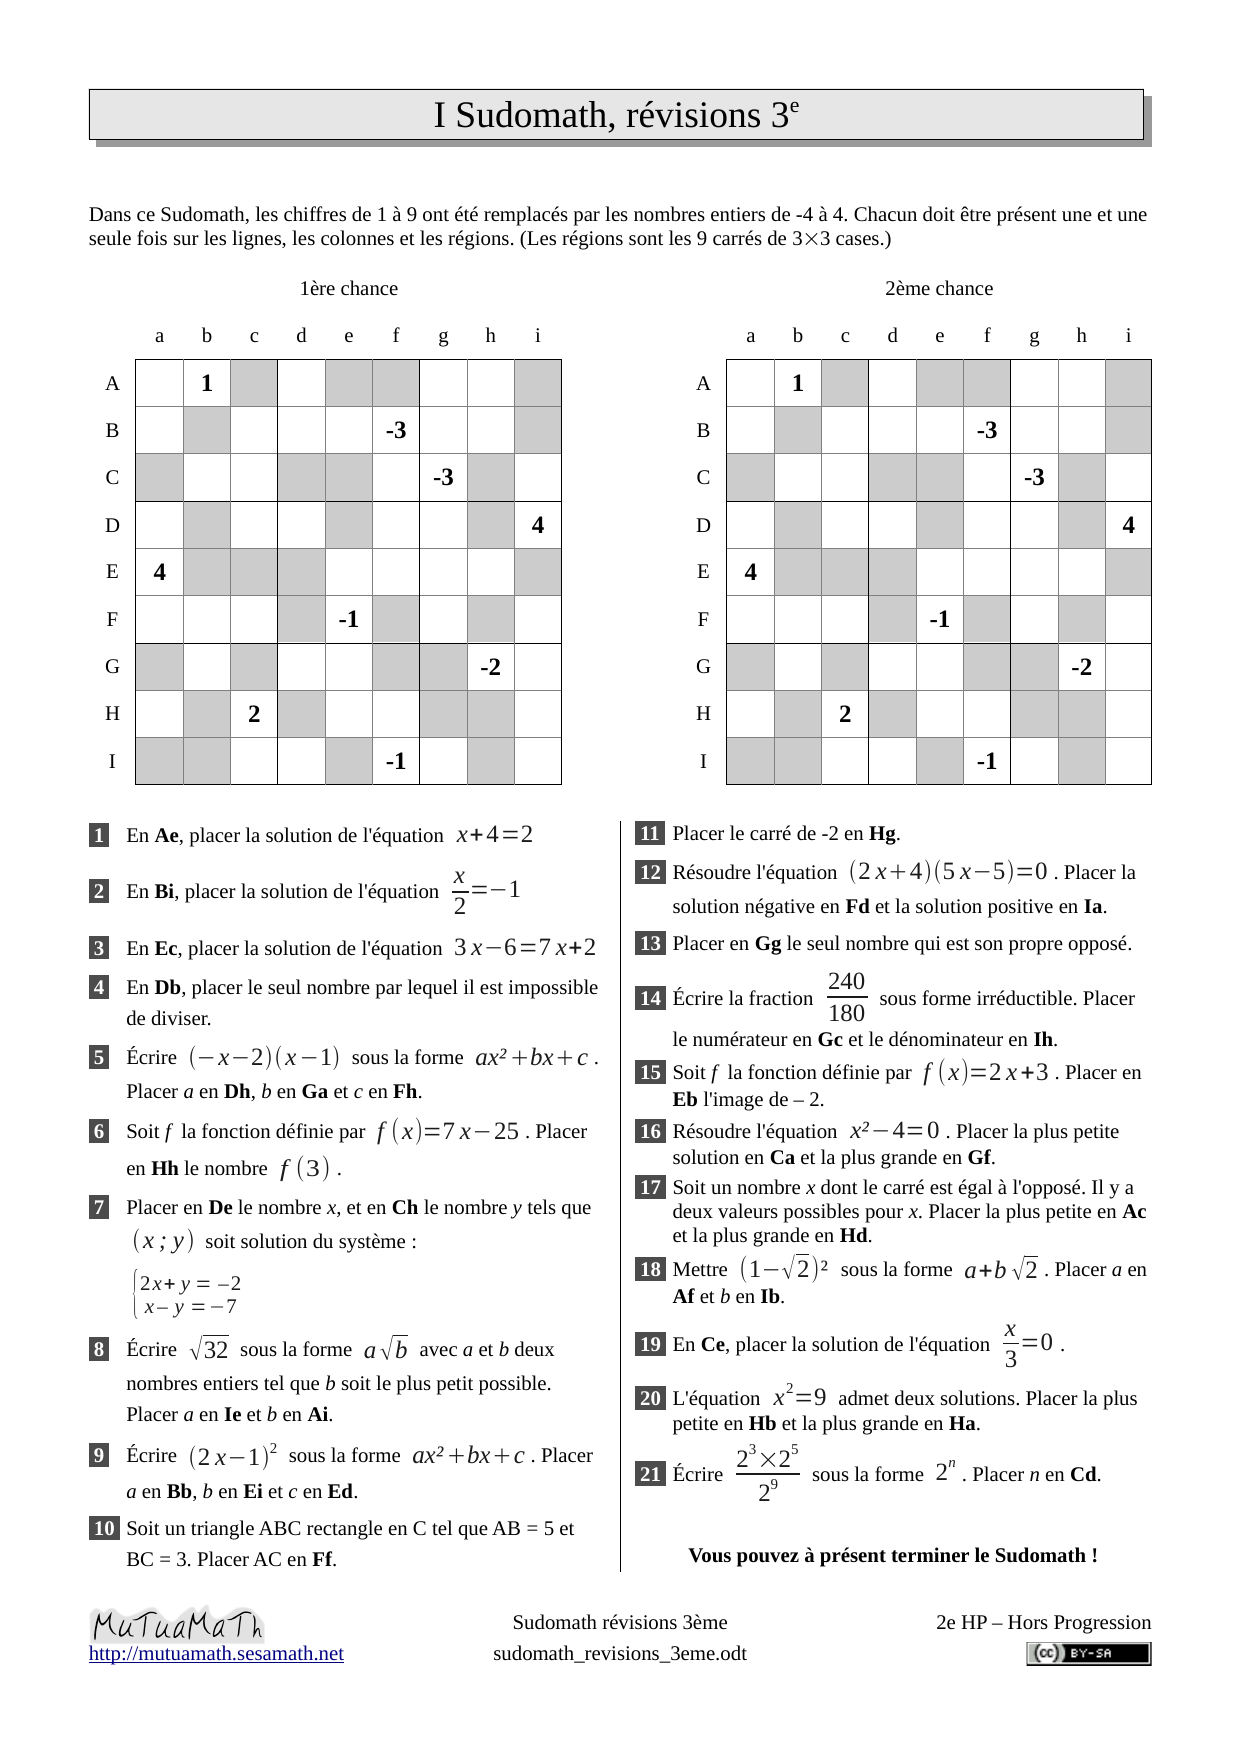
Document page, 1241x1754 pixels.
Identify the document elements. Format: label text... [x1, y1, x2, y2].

picture [1026, 1642, 1152, 1666]
table_cell E [325, 311, 372, 359]
table_cell [562, 690, 679, 737]
table_cell [326, 738, 372, 784]
table_cell B [183, 311, 230, 359]
table_cell [420, 691, 467, 737]
table_cell [775, 596, 821, 642]
table_cell [822, 644, 868, 690]
table_cell a [89, 359, 135, 406]
table_cell [727, 738, 774, 784]
table_cell [420, 644, 467, 690]
table_cell [373, 549, 419, 595]
table_cell [278, 691, 325, 737]
table_cell F [963, 311, 1011, 359]
table_cell i [680, 737, 726, 784]
table_cell f [89, 595, 135, 642]
table_cell [869, 596, 916, 642]
table_cell [964, 691, 1010, 737]
text Dans ce Sudomath, les chiffres de 1 à 9 ont été remplacés par les nombres entiers de -4 à 4. Chacun doit être présent une et une seule fois sur les lignes, les colonnes et les régions. (Les régions sont les 9 carrés de 3×3 cases.) [88, 202, 1152, 250]
table_cell [727, 644, 774, 690]
table_cell -3 [964, 407, 1010, 453]
table_cell [326, 407, 372, 453]
table_cell [184, 502, 230, 548]
table_cell [89, 311, 136, 359]
table_cell a [680, 359, 726, 406]
table_cell [562, 737, 679, 784]
table_cell [917, 549, 963, 595]
table_cell e [680, 548, 726, 595]
text Vous pouvez à présent terminer le Sudomath ! [635, 1542, 1152, 1567]
list En Ce, placer la solution de l'équation . [635, 1314, 1152, 1373]
list Écrire la fraction sous forme irréductible. Placer le numérateur en Gc et le dénominateur en Ih. [635, 968, 1152, 1051]
table_cell [136, 407, 183, 453]
table_cell [136, 644, 183, 690]
list En Ae, placer la solution de l'équation [88, 821, 605, 848]
table_cell [822, 738, 868, 784]
table_cell [468, 407, 514, 453]
table_cell [515, 738, 561, 784]
table_cell [1106, 644, 1151, 690]
table_cell [917, 738, 963, 784]
table_cell [136, 502, 183, 548]
table_cell [917, 360, 963, 406]
table_cell B [774, 311, 821, 359]
table_cell [136, 454, 183, 501]
table_cell [278, 454, 325, 501]
table_cell [231, 644, 277, 690]
table_cell [184, 407, 230, 453]
table_cell [231, 549, 277, 595]
table_cell [420, 360, 467, 406]
table_cell [184, 738, 230, 784]
table_cell [373, 502, 419, 548]
table_cell b [89, 406, 135, 453]
table_cell h [89, 690, 135, 737]
table_cell [278, 596, 325, 642]
table_cell [1106, 454, 1151, 501]
table_cell [515, 407, 561, 453]
table_cell [420, 738, 467, 784]
table_cell [326, 549, 372, 595]
table_cell [561, 311, 679, 359]
list Soit un triangle ABC rectangle en C tel que AB = 5 et BC = 3. Placer AC en Ff. [88, 1516, 605, 1571]
table_cell D [278, 311, 325, 359]
table_cell H [1058, 311, 1105, 359]
table_cell [231, 360, 277, 406]
table_cell [1059, 407, 1105, 453]
table_cell f [680, 595, 726, 642]
table_cell [1011, 502, 1058, 548]
table_cell F [372, 311, 419, 359]
table_cell c [89, 453, 135, 501]
table_cell [326, 454, 372, 501]
table_cell [136, 691, 183, 737]
table_header [89, 264, 136, 311]
table_cell [775, 644, 821, 690]
table_cell [231, 502, 277, 548]
list Placer en De le nombre x, et en Ch le nombre y tels que soit solution du système : [88, 1195, 605, 1255]
table_cell [822, 549, 868, 595]
table_cell C [821, 311, 869, 359]
table_header [680, 264, 727, 311]
table_cell A [136, 311, 183, 359]
table_cell [373, 691, 419, 737]
table_cell [562, 453, 679, 501]
table_cell [515, 596, 561, 642]
table_cell [420, 502, 467, 548]
list Soit f la fonction définie par . Placer en Eb l'image de – 2. [635, 1057, 1152, 1111]
table_cell [822, 454, 868, 501]
table_cell 1 [184, 360, 230, 406]
table_cell [278, 644, 325, 690]
table_cell 2 [231, 691, 277, 737]
table_cell [727, 502, 774, 548]
table_cell [278, 549, 325, 595]
table_cell [869, 454, 916, 501]
table_cell [562, 501, 679, 548]
table_cell [515, 691, 561, 737]
table_cell [562, 643, 679, 690]
picture [88, 1604, 266, 1645]
table_cell [964, 502, 1010, 548]
table_cell A [727, 311, 774, 359]
table_cell [964, 454, 1010, 501]
table_cell [231, 407, 277, 453]
table_cell [231, 454, 277, 501]
table_cell 4 [515, 502, 561, 548]
table_cell [917, 644, 963, 690]
table_cell [869, 738, 916, 784]
list Résoudre l'équation . Placer la plus petite solution en Ca et la plus grande en Gf. [635, 1117, 1152, 1169]
table_cell [1106, 360, 1151, 406]
table_cell -2 [468, 644, 514, 690]
table_cell 2 [822, 691, 868, 737]
table_cell [727, 407, 774, 453]
table_cell [1011, 691, 1058, 737]
table_cell [869, 549, 916, 595]
table_cell [184, 596, 230, 642]
list Soit un nombre x dont le carré est égal à l'opposé. Il y a deux valeurs possibles pour x. Placer la plus petite en Ac et la plus grande en Hd. [635, 1175, 1152, 1247]
table_cell [822, 596, 868, 642]
table_cell [1059, 502, 1105, 548]
table_cell [468, 454, 514, 501]
table_cell [1059, 454, 1105, 501]
list Placer en Gg le seul nombre qui est son propre opposé. [666, 931, 1152, 955]
table_cell -1 [917, 596, 963, 642]
table_cell d [680, 501, 726, 548]
table_cell [1059, 738, 1105, 784]
list En Ec, placer la solution de l'équation [88, 934, 605, 961]
table_cell [869, 502, 916, 548]
table_cell [727, 360, 774, 406]
table_cell [184, 691, 230, 737]
table_cell [515, 644, 561, 690]
table_cell [869, 644, 916, 690]
table_cell [917, 407, 963, 453]
table_header [561, 264, 679, 311]
table_cell g [680, 643, 726, 690]
table_cell I [1105, 311, 1152, 359]
table_header 2ème chance [727, 264, 1152, 311]
table_cell [869, 407, 916, 453]
table_cell I [514, 311, 561, 359]
table_cell [727, 454, 774, 501]
table_cell i [89, 737, 135, 784]
table_cell 4 [1106, 502, 1151, 548]
table_cell [420, 407, 467, 453]
table_cell G [420, 311, 467, 359]
table_cell [822, 502, 868, 548]
table_cell [917, 454, 963, 501]
table_cell -3 [1011, 454, 1058, 501]
table_cell [775, 549, 821, 595]
table_cell [917, 502, 963, 548]
table_cell [727, 596, 774, 642]
table_cell [562, 406, 679, 453]
table_cell [680, 311, 727, 359]
table_cell [278, 502, 325, 548]
table_cell [964, 596, 1010, 642]
table_cell C [230, 311, 278, 359]
table_cell [1011, 644, 1058, 690]
list Écrire sous la forme . Placer a en Bb, b en Ei et c en Ed. [88, 1439, 605, 1503]
table_cell [326, 691, 372, 737]
table_cell [822, 360, 868, 406]
list Écrire sous la forme . Placer n en Cd. [635, 1441, 1152, 1507]
table_cell D [869, 311, 916, 359]
table_cell [964, 360, 1010, 406]
table_cell [326, 502, 372, 548]
table_cell [373, 360, 419, 406]
list Mettre sous la forme . Placer a en Af et b en Ib. [635, 1253, 1152, 1308]
table_cell g [89, 643, 135, 690]
table_cell [1011, 738, 1058, 784]
table_cell [278, 407, 325, 453]
table_cell [231, 738, 277, 784]
table_cell [869, 360, 916, 406]
table_cell 1 [775, 360, 821, 406]
table_cell [1011, 360, 1058, 406]
table_cell [373, 644, 419, 690]
table_cell [136, 360, 183, 406]
table_cell G [1011, 311, 1058, 359]
table_cell d [89, 501, 135, 548]
table_cell [775, 454, 821, 501]
table_cell [964, 644, 1010, 690]
table_cell [326, 360, 372, 406]
table_cell E [916, 311, 963, 359]
table_cell [822, 407, 868, 453]
table_cell [1059, 596, 1105, 642]
table_cell [515, 360, 561, 406]
table_cell [775, 691, 821, 737]
list En Db, placer le seul nombre par lequel il est impossible de diviser. [88, 974, 605, 1030]
table_cell [420, 596, 467, 642]
list Écrire sous la forme . Placer a en Dh, b en Ga et c en Fh. [88, 1043, 605, 1103]
text I Sudomath, révisions 3e [90, 90, 1143, 139]
table_cell [231, 596, 277, 642]
table_cell -1 [964, 738, 1010, 784]
table_cell [136, 596, 183, 642]
table_cell [278, 360, 325, 406]
table_cell H [467, 311, 514, 359]
table_cell -3 [420, 454, 467, 501]
table_cell [184, 644, 230, 690]
table_cell [468, 596, 514, 642]
table_cell [468, 691, 514, 737]
table_cell -1 [373, 738, 419, 784]
table_cell [1059, 360, 1105, 406]
table_cell [468, 360, 514, 406]
table_cell [1059, 549, 1105, 595]
table_cell [326, 644, 372, 690]
table_cell [1011, 549, 1058, 595]
list Soit f la fonction définie par . Placer en Hh le nombre . [88, 1116, 605, 1182]
table_cell c [680, 453, 726, 501]
table_cell [184, 454, 230, 501]
table_cell [727, 691, 774, 737]
table_cell [278, 738, 325, 784]
table_cell [515, 454, 561, 501]
table_cell [420, 549, 467, 595]
list Écrire sous la forme avec a et b deux nombres entiers tel que b soit le plus petit possible. Placer a en Ie et b en Ai. [88, 1334, 605, 1426]
table_cell b [680, 406, 726, 453]
table_cell [869, 691, 916, 737]
table_cell [468, 549, 514, 595]
table_cell [562, 595, 679, 642]
table_cell [1059, 691, 1105, 737]
table_cell [1106, 407, 1151, 453]
table_cell [515, 549, 561, 595]
list En Bi, placer la solution de l'équation [88, 862, 605, 921]
table_cell -3 [373, 407, 419, 453]
table_cell [964, 549, 1010, 595]
table_cell [562, 359, 679, 406]
table_cell h [680, 690, 726, 737]
table_cell [1011, 596, 1058, 642]
table_cell e [89, 548, 135, 595]
table_cell [373, 454, 419, 501]
table_cell -2 [1059, 644, 1105, 690]
table_cell [775, 502, 821, 548]
list Résoudre l'équation . Placer la solution négative en Fd et la solution positive en Ia. [635, 858, 1152, 918]
table_cell [775, 407, 821, 453]
list L'équation admet deux solutions. Placer la plus petite en Hb et la plus grande en Ha. [635, 1379, 1152, 1434]
table_cell [1011, 407, 1058, 453]
table_cell [1106, 596, 1151, 642]
table_cell [1106, 549, 1151, 595]
table_cell -1 [326, 596, 372, 642]
table_cell [468, 738, 514, 784]
table_cell [1106, 738, 1151, 784]
table_cell [136, 738, 183, 784]
list Placer le carré de -2 en Hg. [665, 821, 1152, 845]
table_header 1ère chance [136, 264, 561, 311]
table_cell [917, 691, 963, 737]
table_cell [468, 502, 514, 548]
table_cell 4 [136, 549, 183, 595]
table_cell [1106, 691, 1151, 737]
table_cell [775, 738, 821, 784]
table_cell [562, 548, 679, 595]
table_cell [184, 549, 230, 595]
table_cell [373, 596, 419, 642]
table_cell 4 [727, 549, 774, 595]
